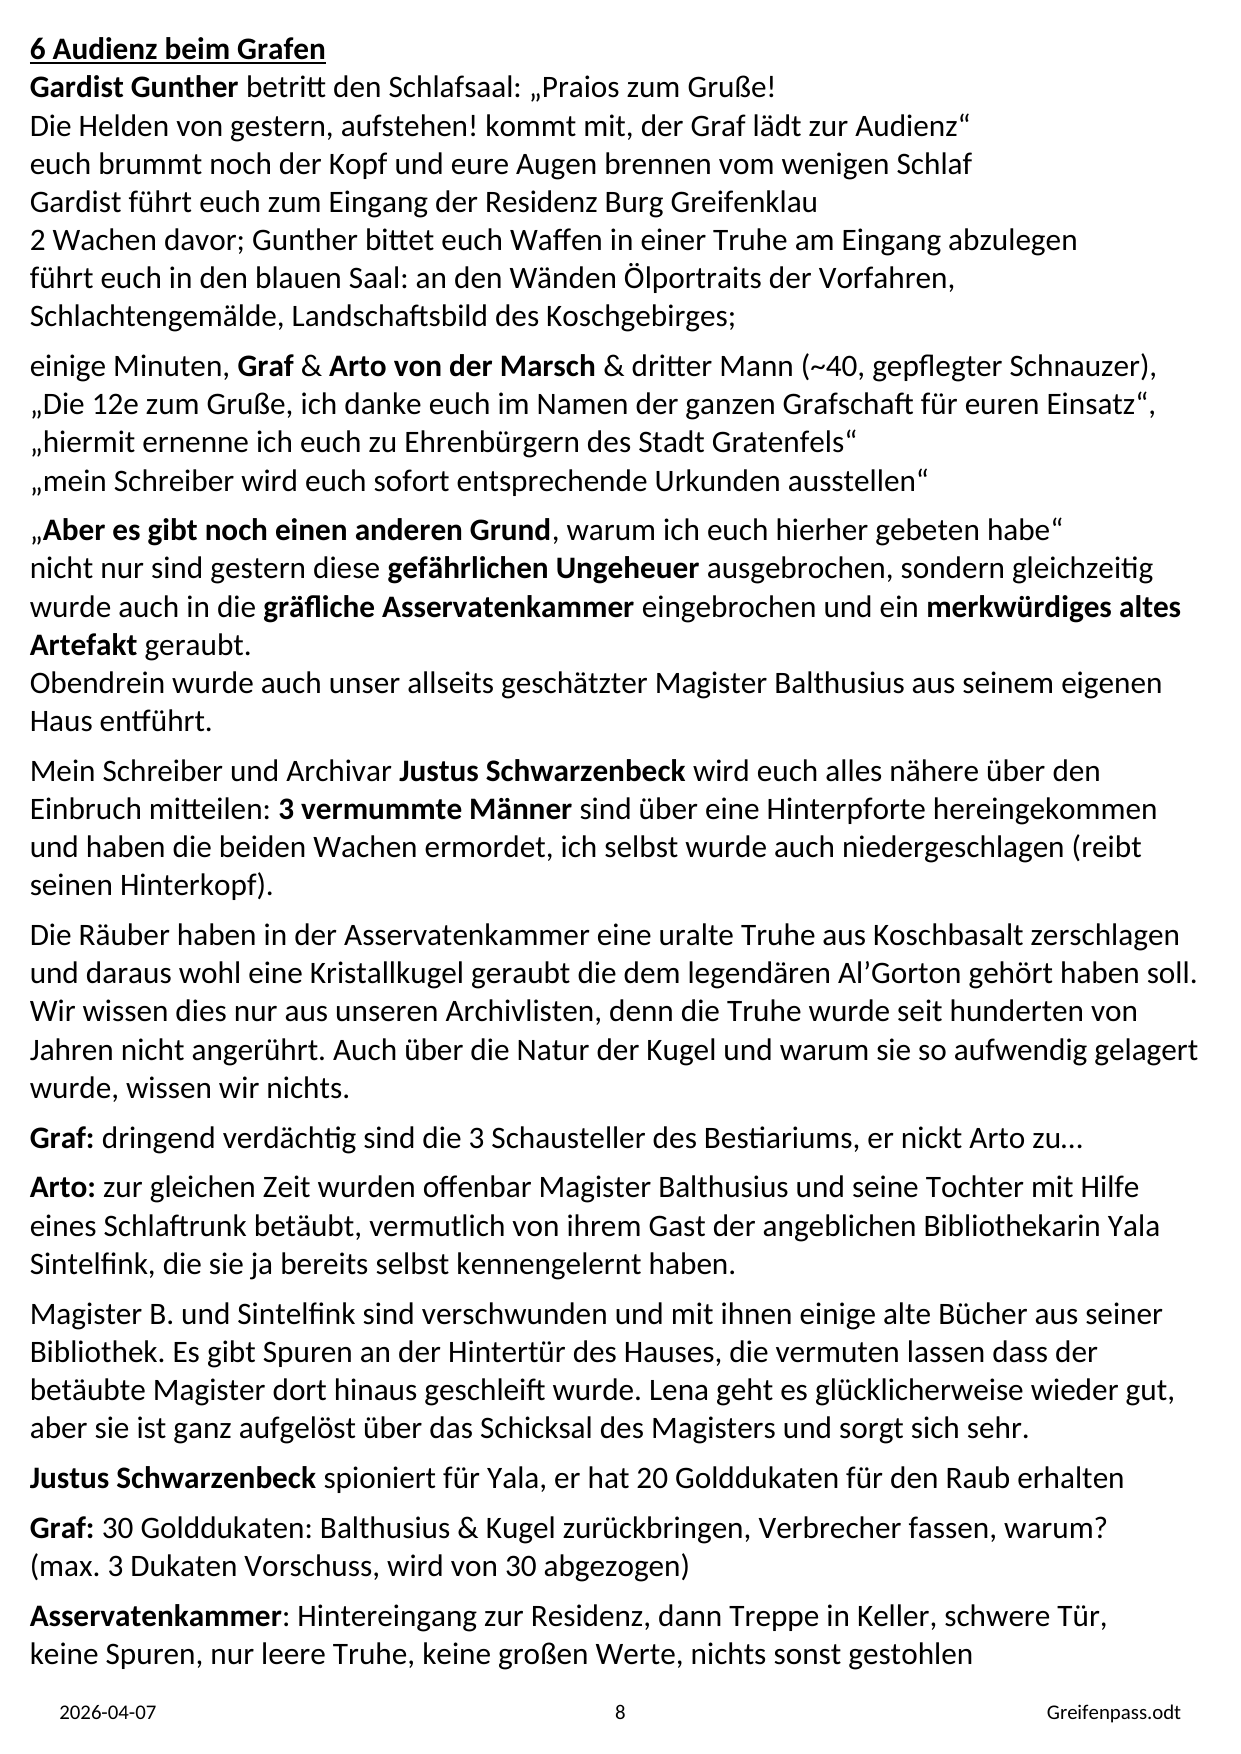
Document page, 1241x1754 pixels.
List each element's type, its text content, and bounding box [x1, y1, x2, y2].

text Arto: zur gleichen Zeit wurden offenbar Magister Balthusius und seine Tochter mit Hilfe eines Schlaftrunk betäubt, vermutlich von ihrem Gast der angeblichen Bibliothekarin Yala Sintelfink, die sie ja bereits selbst kennengelernt haben. [29, 1168, 1211, 1282]
text Graf: dringend verdächtig sind die 3 Schausteller des Bestiariums, er nickt Arto zu… [29, 1118, 1211, 1156]
text Gardist führt euch zum Eingang der Residenz Burg Greifenklau 2 Wachen davor; Gunther bittet euch Waffen in einer Truhe am Eingang abzulegen führt euch in den blauen Saal: an den Wänden Ölportraits der Vorfahren, Schlachtengemälde, Landschaftsbild des Koschgebirges; [29, 182, 1211, 334]
text Magister B. und Sintelfink sind verschwunden und mit ihnen einige alte Bücher aus seiner Bibliothek. Es gibt Spuren an der Hintertür des Hauses, die vermuten lassen dass der betäubte Magister dort hinaus geschleift wurde. Lena geht es glücklicherweise wieder gut, aber sie ist ganz aufgelöst über das Schicksal des Magisters und sorgt sich sehr. [29, 1294, 1211, 1446]
text Asservatenkammer: Hintereingang zur Residenz, dann Treppe in Keller, schwere Tür, keine Spuren, nur leere Truhe, keine großen Werte, nichts sonst gestohlen [29, 1596, 1211, 1672]
text einige Minuten, Graf & Arto von der Marsch & dritter Mann (~40, gepflegter Schnauzer), „Die 12e zum Gruße, ich danke euch im Namen der ganzen Grafschaft für euren Einsatz“, „hiermit ernenne ich euch zu Ehrenbürgern des Stadt Gratenfels“ „mein Schreiber wird euch sofort entsprechende Urkunden ausstellen“ [29, 346, 1211, 499]
text Justus Schwarzenbeck spioniert für Yala, er hat 20 Golddukaten für den Raub erhalten [29, 1458, 1211, 1496]
text Mein Schreiber und Archivar Justus Schwarzenbeck wird euch alles nähere über den Einbruch mitteilen: 3 vermummte Männer sind über eine Hinterpforte hereingekommen und haben die beiden Wachen ermordet, ich selbst wurde auch niedergeschlagen (reibt seinen Hinterkopf). [29, 751, 1211, 903]
text Graf: 30 Golddukaten: Balthusius & Kugel zurückbringen, Verbrecher fassen, warum? (max. 3 Dukaten Vorschuss, wird von 30 abgezogen) [29, 1508, 1211, 1584]
text 6 Audienz beim Grafen Gardist Gunther betritt den Schlafsaal: „Praios zum Gruße! Die Helden von gestern, aufstehen! kommt mit, der Graf lädt zur Audienz“ euch brummt noch der Kopf und eure Augen brennen vom wenigen Schlaf [29, 29, 1211, 182]
text Die Räuber haben in der Asservatenkammer eine uralte Truhe aus Koschbasalt zerschlagen und daraus wohl eine Kristallkugel geraubt die dem legendären Al’Gorton gehört haben soll. Wir wissen dies nur aus unseren Archivlisten, denn die Truhe wurde seit hunderten von Jahren nicht angerührt. Auch über die Natur der Kugel und warum sie so aufwendig gelagert wurde, wissen wir nichts. [29, 915, 1211, 1106]
text „Aber es gibt noch einen anderen Grund, warum ich euch hierher gebeten habe“ nicht nur sind gestern diese gefährlichen Ungeheuer ausgebrochen, sondern gleichzeitig wurde auch in die gräfliche Asservatenkammer eingebrochen und ein merkwürdiges altes Artefakt geraubt. Obendrein wurde auch unser allseits geschätzter Magister Balthusius aus seinem eigenen Haus entführt. [29, 511, 1211, 739]
